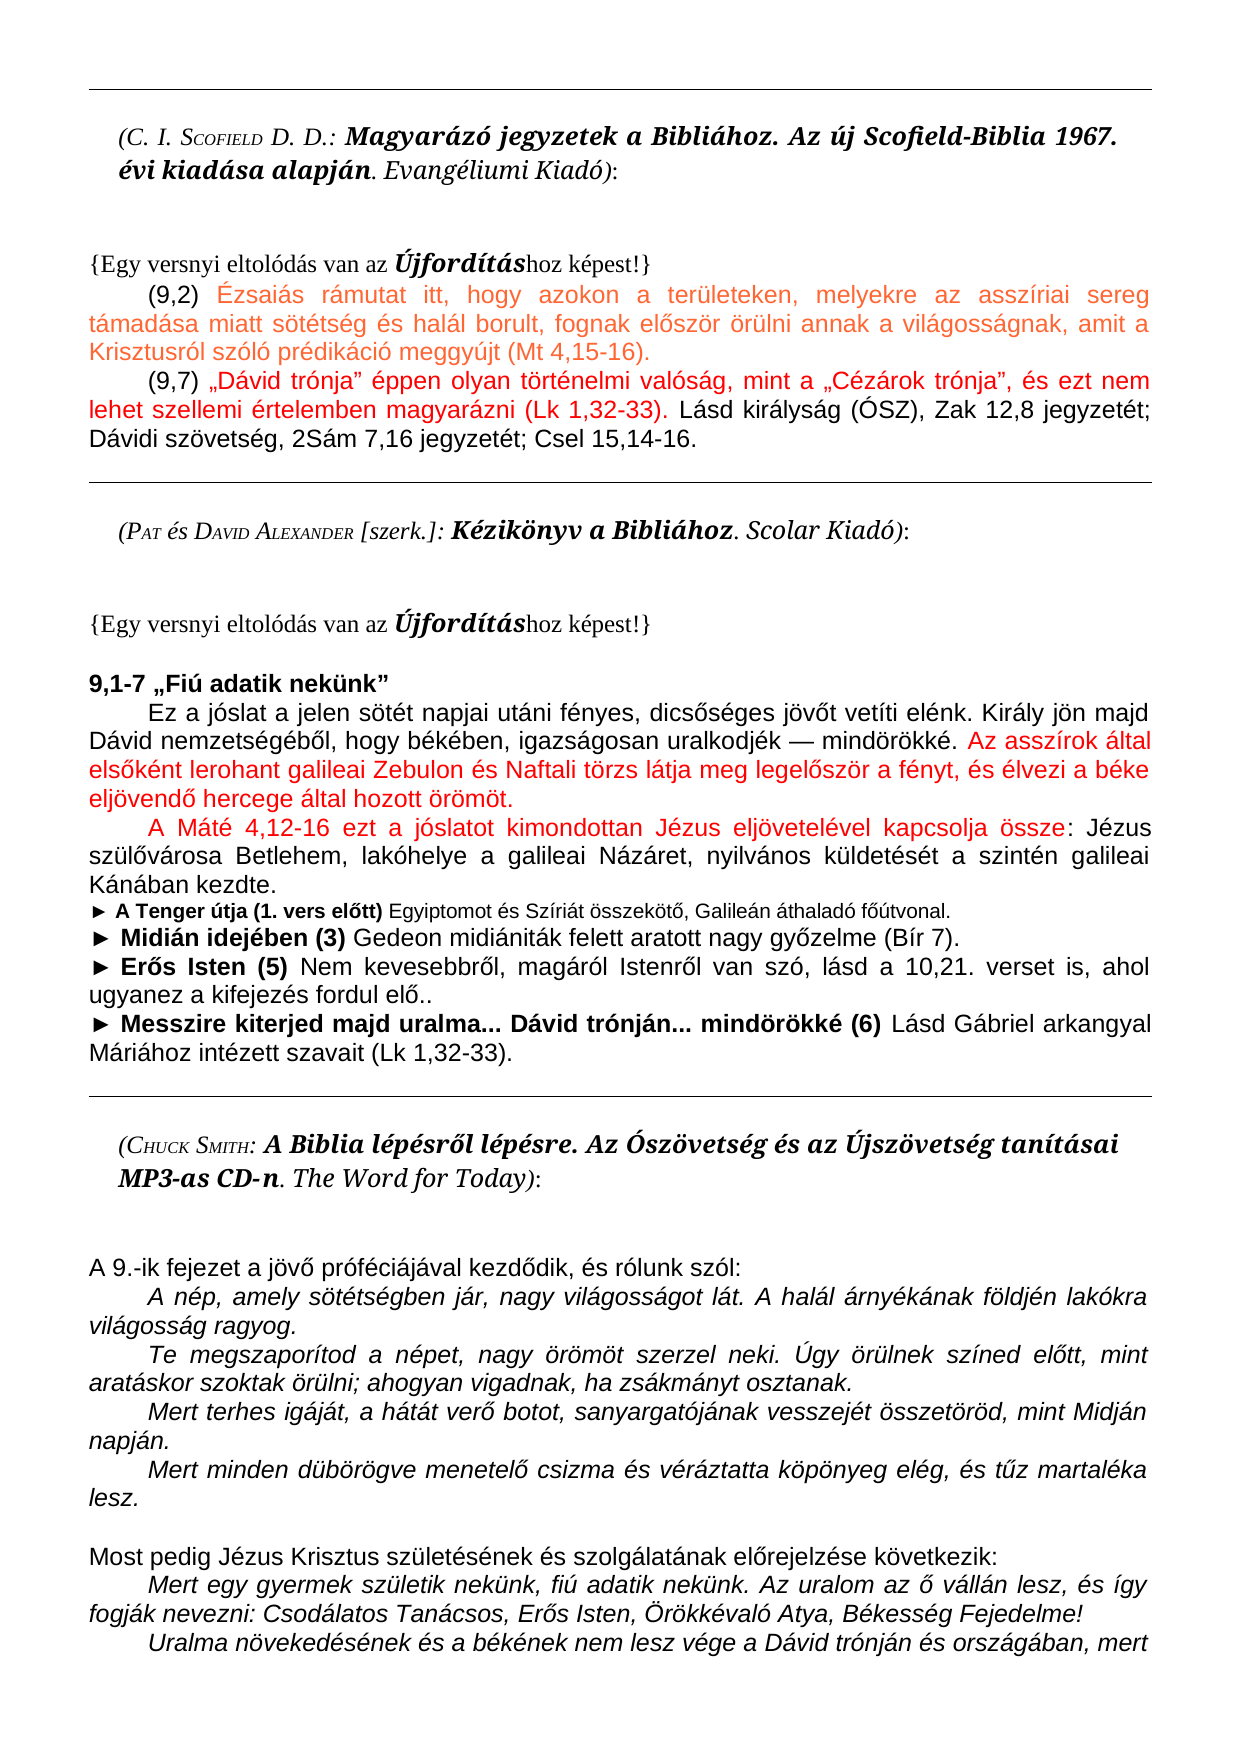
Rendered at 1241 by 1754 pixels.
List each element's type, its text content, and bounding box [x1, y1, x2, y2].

text ► Messzire kiterjed majd uralma... Dávid trónján... mindörökké (6) Lásd Gábriel arkangyal Máriához intézett szavait (Lk 1,32-33). [88, 1009, 1152, 1066]
text ► A Tenger útja (1. vers előtt) Egyiptomot és Szíriát összekötő, Galileán áthaladó főútvonal. [88, 899, 1152, 923]
text (9,7) „Dávid trónja” éppen olyan történelmi valóság, mint a „Cézárok trónja”, és ezt nem lehet szellemi értelemben magyarázni (Lk 1,32-33). Lásd királyság (ÓSZ), Zak 12,8 jegyzetét; Dávidi szövetség, 2Sám 7,16 jegyzetét; Csel 15,14-16. [88, 366, 1152, 452]
text (Pat és David Alexander [szerk.]: Kézikönyv a Bibliához. Scolar Kiadó): [88, 483, 1152, 576]
text Te megszaporítod a népet, nagy örömöt szerzel neki. Úgy örülnek színed előtt, mint aratáskor szoktak örülni; ahogyan vigadnak, ha zsákmányt osztanak. [88, 1339, 1152, 1397]
text ► Midián idejében (3) Gedeon midiániták felett aratott nagy győzelme (Bír 7). [88, 923, 1152, 951]
text Mert minden dübörögve menetelő csizma és véráztatta köpönyeg elég, és tűz martaléka lesz. [88, 1454, 1152, 1512]
text Uralma növekedésének és a békének nem lesz vége a Dávid trónján és országában, mert [88, 1628, 1152, 1657]
text 9,1-7 „Fiú adatik nekünk” [88, 669, 1152, 697]
text (9,2) Ézsaiás rámutat itt, hogy azokon a területeken, melyekre az asszíriai sereg támadása miatt sötétség és halál borult, fognak először örülni annak a világosságnak, amit a Krisztusról szóló prédikáció meggyújt (Mt 4,15-16). [88, 280, 1152, 366]
text A Máté 4,12-16 ezt a jóslatot kimondottan Jézus eljövetelével kapcsolja össze: Jézus szülővárosa Betlehem, lakóhelye a galileai Názáret, nyilvános küldetését a szintén galileai Kánában kezdte. [88, 812, 1152, 899]
text (Chuck Smith: A Biblia lépésről lépésre. Az Ószövetség és az Újszövetség tanításai MP3-as CD‑n. The Word for Today): [88, 1097, 1152, 1224]
text (C. I. Scofield D. D.: Magyarázó jegyzetek a Bibliához. Az új Scofield-Biblia 1967. évi kiadása alapján. Evangéliumi Kiadó): [88, 90, 1152, 216]
text Mert egy gyermek születik nekünk, fiú adatik nekünk. Az uralom az ő vállán lesz, és így fogják nevezni: Csodálatos Tanácsos, Erős Isten, Örökkévaló Atya, Békesség Fejedelme! [88, 1570, 1152, 1628]
text {Egy versnyi eltolódás van az Újfordításhoz képest!} [88, 246, 1152, 280]
text A nép, amely sötétségben jár, nagy világosságot lát. A halál árnyékának földjén lakókra világosság ragyog. [88, 1282, 1152, 1339]
text ► Erős Isten (5) Nem kevesebbről, magáról Istenről van szó, lásd a 10,21. verset is, ahol ugyanez a kifejezés fordul elő.. [88, 951, 1152, 1009]
text Most pedig Jézus Krisztus születésének és szolgálatának előrejelzése következik: [88, 1542, 1152, 1570]
text Ez a jóslat a jelen sötét napjai utáni fényes, dicsőséges jövőt vetíti elénk. Király jön majd Dávid nemzetségéből, hogy békében, igazságosan uralkodjék — mindörökké. Az asszírok által elsőként lerohant galileai Zebulon és Naftali törzs látja meg legelőször a fényt, és élvezi a béke eljövendő hercege által hozott örömöt. [88, 697, 1152, 812]
text Mert terhes igáját, a hátát verő botot, sanyargatójának vesszejét összetöröd, mint Midján napján. [88, 1397, 1152, 1454]
text A 9.-ik fejezet a jövő próféciájával kezdődik, és rólunk szól: [88, 1253, 1152, 1282]
text {Egy versnyi eltolódás van az Újfordításhoz képest!} [88, 605, 1152, 639]
